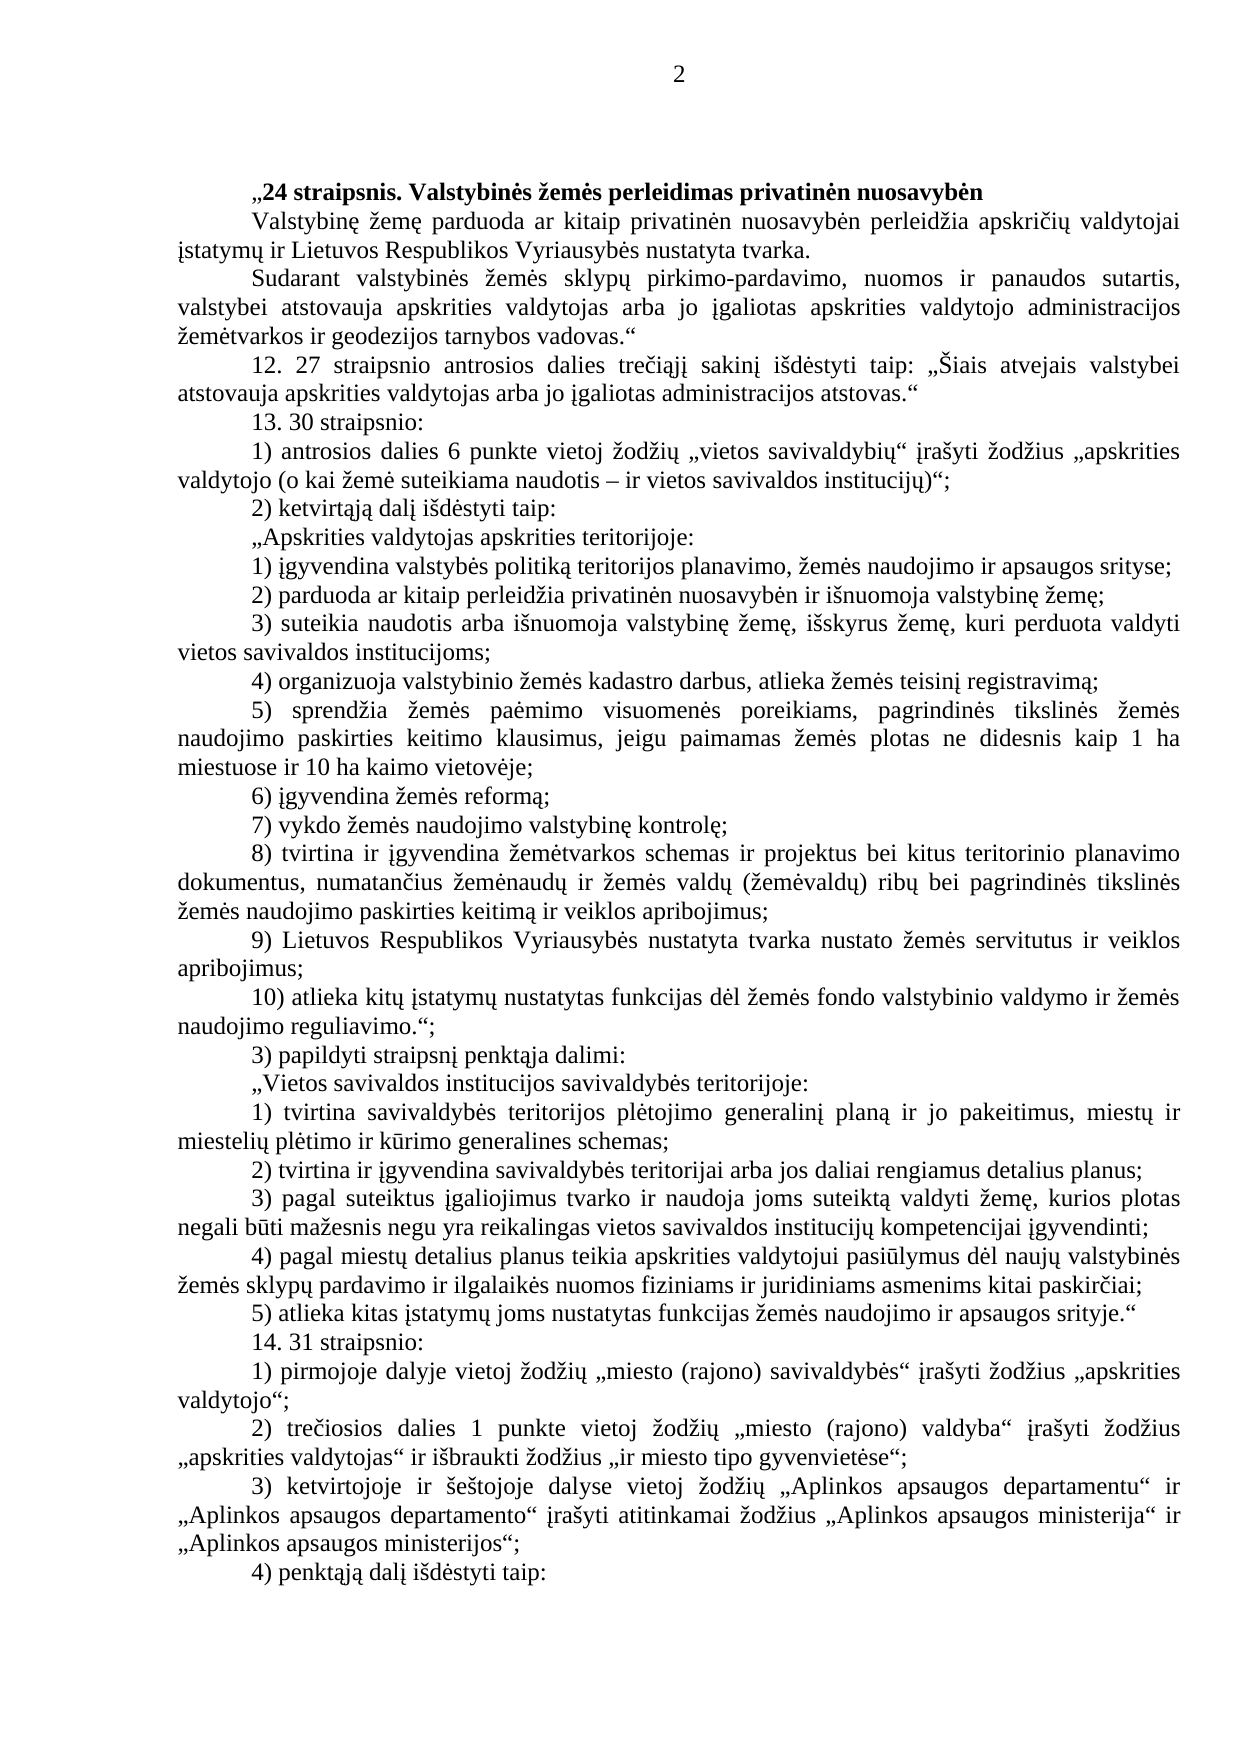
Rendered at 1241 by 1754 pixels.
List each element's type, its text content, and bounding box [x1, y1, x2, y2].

text 1) įgyvendina valstybės politiką teritorijos planavimo, žemės naudojimo ir apsaugos srityse; [177, 551, 1181, 580]
text 1) tvirtina savivaldybės teritorijos plėtojimo generalinį planą ir jo pakeitimus, miestų ir miestelių plėtimo ir kūrimo generalines schemas; [177, 1097, 1181, 1155]
text 3) ketvirtojoje ir šeštojoje dalyse vietoj žodžių „Aplinkos apsaugos departamentu“ ir „Aplinkos apsaugos departamento“ įrašyti atitinkamai žodžius „Aplinkos apsaugos ministerija“ ir „Aplinkos apsaugos ministerijos“; [177, 1471, 1181, 1557]
text 8) tvirtina ir įgyvendina žemėtvarkos schemas ir projektus bei kitus teritorinio planavimo dokumentus, numatančius žemėnaudų ir žemės valdų (žemėvaldų) ribų bei pagrindinės tikslinės žemės naudojimo paskirties keitimą ir veiklos apribojimus; [177, 838, 1181, 925]
text 3) suteikia naudotis arba išnuomoja valstybinę žemę, išskyrus žemę, kuri perduota valdyti vietos savivaldos institucijoms; [177, 608, 1181, 666]
text 5) atlieka kitas įstatymų joms nustatytas funkcijas žemės naudojimo ir apsaugos srityje.“ [177, 1298, 1181, 1327]
text 2) ketvirtąją dalį išdėstyti taip: [177, 493, 1181, 522]
text 4) penktąją dalį išdėstyti taip: [177, 1557, 1181, 1586]
text 2) parduoda ar kitaip perleidžia privatinėn nuosavybėn ir išnuomoja valstybinę žemę; [177, 580, 1181, 608]
text 1) antrosios dalies 6 punkte vietoj žodžių „vietos savivaldybių“ įrašyti žodžius „apskrities valdytojo (o kai žemė suteikiama naudotis – ir vietos savivaldos institucijų)“; [177, 436, 1181, 493]
text 2) tvirtina ir įgyvendina savivaldybės teritorijai arba jos daliai rengiamus detalius planus; [177, 1155, 1181, 1183]
text 10) atlieka kitų įstatymų nustatytas funkcijas dėl žemės fondo valstybinio valdymo ir žemės naudojimo reguliavimo.“; [177, 982, 1181, 1040]
text 14. 31 straipsnio: [177, 1327, 1181, 1356]
text 12. 27 straipsnio antrosios dalies trečiąjį sakinį išdėstyti taip: „Šiais atvejais valstybei atstovauja apskrities valdytojas arba jo įgaliotas administracijos atstovas.“ [177, 350, 1181, 407]
text 5) sprendžia žemės paėmimo visuomenės poreikiams, pagrindinės tikslinės žemės naudojimo paskirties keitimo klausimus, jeigu paimamas žemės plotas ne didesnis kaip 1 ha miestuose ir 10 ha kaimo vietovėje; [177, 695, 1181, 781]
text 4) organizuoja valstybinio žemės kadastro darbus, atlieka žemės teisinį registravimą; [177, 666, 1181, 695]
text „Vietos savivaldos institucijos savivaldybės teritorijoje: [177, 1068, 1181, 1097]
text 4) pagal miestų detalius planus teikia apskrities valdytojui pasiūlymus dėl naujų valstybinės žemės sklypų pardavimo ir ilgalaikės nuomos fiziniams ir juridiniams asmenims kitai paskirčiai; [177, 1241, 1181, 1298]
text 6) įgyvendina žemės reformą; [177, 781, 1181, 810]
text 9) Lietuvos Respublikos Vyriausybės nustatyta tvarka nustato žemės servitutus ir veiklos apribojimus; [177, 925, 1181, 982]
text Valstybinę žemę parduoda ar kitaip privatinėn nuosavybėn perleidžia apskričių valdytojai įstatymų ir Lietuvos Respublikos Vyriausybės nustatyta tvarka. [177, 206, 1181, 263]
text 7) vykdo žemės naudojimo valstybinę kontrolę; [177, 810, 1181, 838]
text „Apskrities valdytojas apskrities teritorijoje: [177, 522, 1181, 551]
text 13. 30 straipsnio: [177, 407, 1181, 436]
text 3) papildyti straipsnį penktąja dalimi: [177, 1040, 1181, 1068]
text 3) pagal suteiktus įgaliojimus tvarko ir naudoja joms suteiktą valdyti žemę, kurios plotas negali būti mažesnis negu yra reikalingas vietos savivaldos institucijų kompetencijai įgyvendinti; [177, 1183, 1181, 1241]
text 1) pirmojoje dalyje vietoj žodžių „miesto (rajono) savivaldybės“ įrašyti žodžius „apskrities valdytojo“; [177, 1356, 1181, 1413]
text Sudarant valstybinės žemės sklypų pirkimo-pardavimo, nuomos ir panaudos sutartis, valstybei atstovauja apskrities valdytojas arba jo įgaliotas apskrities valdytojo administracijos žemėtvarkos ir geodezijos tarnybos vadovas.“ [177, 263, 1181, 350]
text „24 straipsnis. Valstybinės žemės perleidimas privatinėn nuosavybėn [177, 177, 1181, 206]
text 2) trečiosios dalies 1 punkte vietoj žodžių „miesto (rajono) valdyba“ įrašyti žodžius „apskrities valdytojas“ ir išbraukti žodžius „ir miesto tipo gyvenvietėse“; [177, 1413, 1181, 1471]
